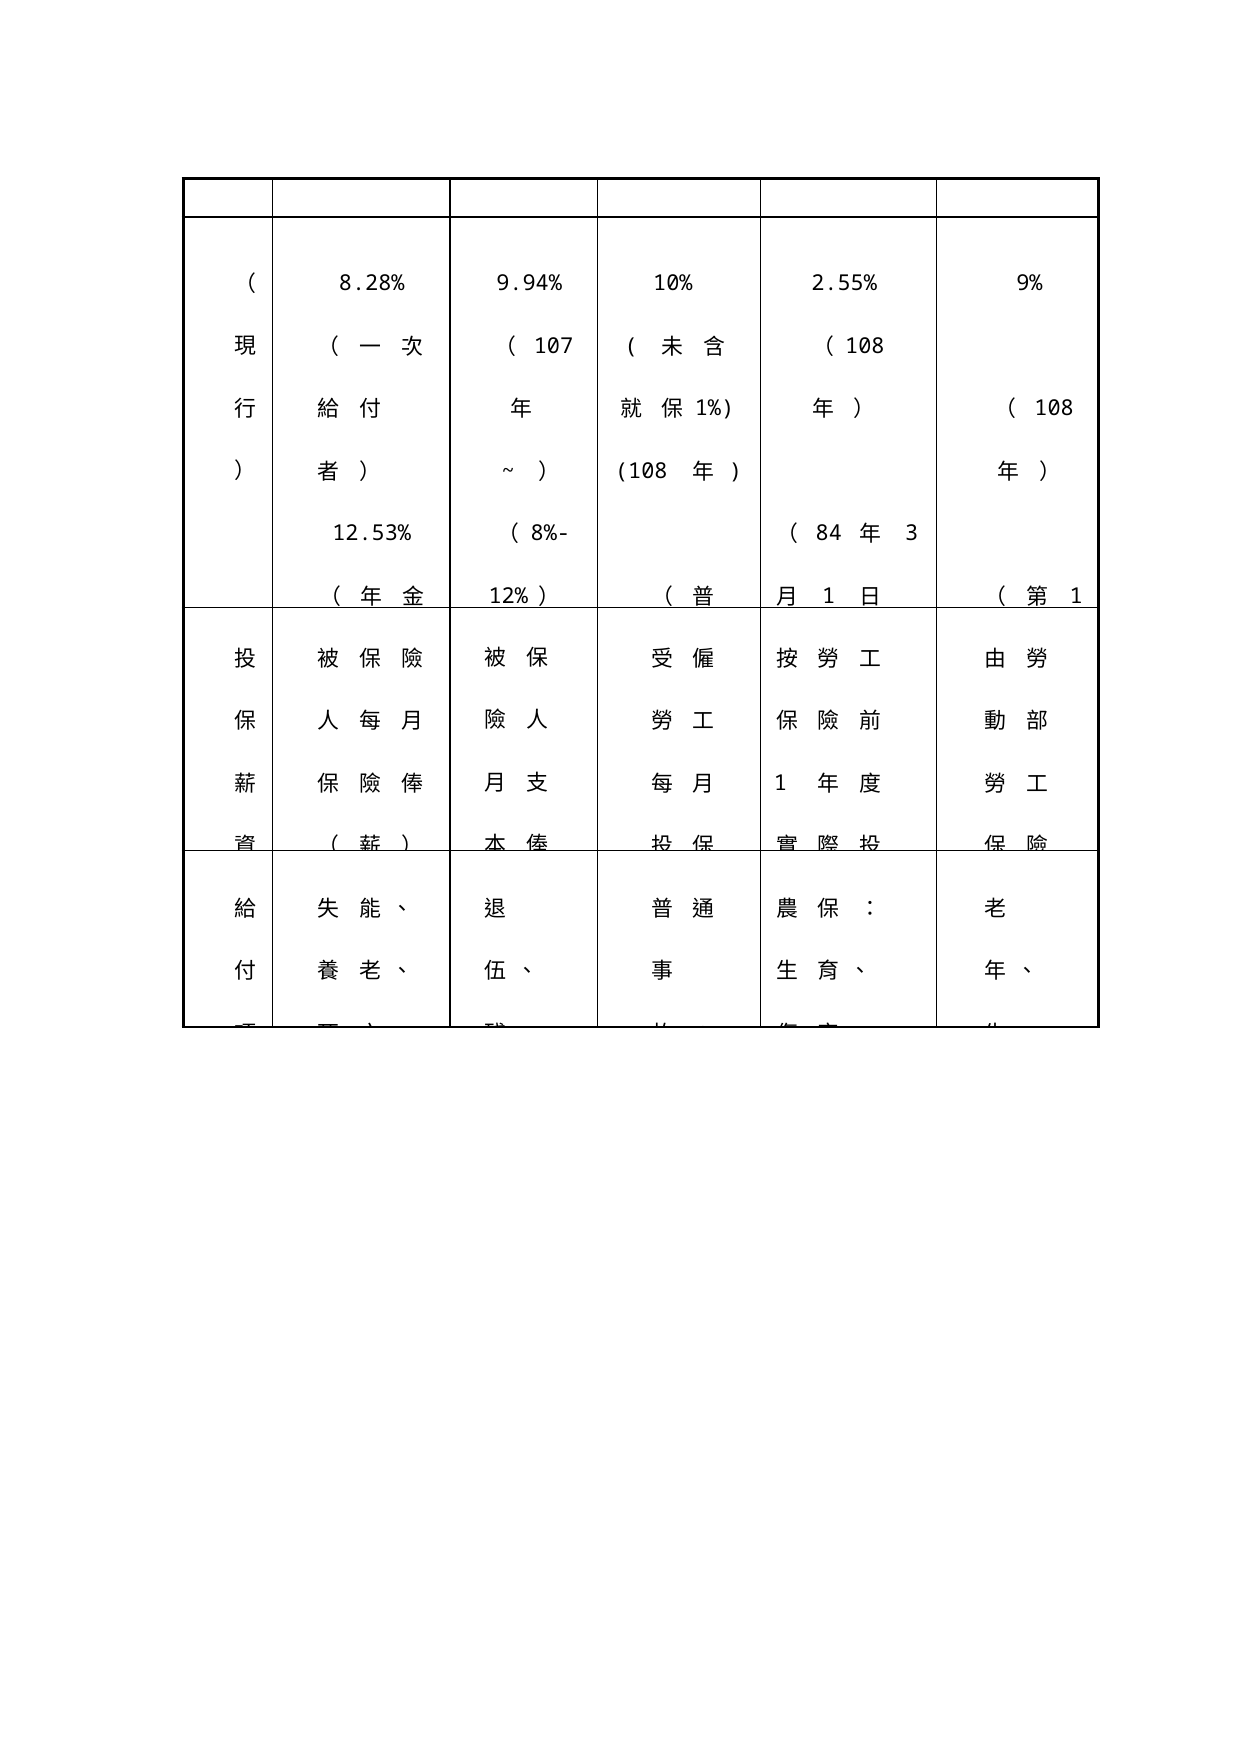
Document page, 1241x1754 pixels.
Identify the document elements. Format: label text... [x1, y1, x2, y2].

table_cell 10% (未含就保1%) (108年) （普通事故，為 7.5%至 13%，97 年7 月施行後第 3 年調高至 8%，其後每年調整 0.5%至 10%止；並自10%當年起，每2年調高0.5%至上限13%但保險基金餘額足以支付未來20年保險給付時，不予調高）(第 13 條） [598, 218, 760, 607]
table_cell 9.94% （107 年~） （8%-12%） （第 10 條） [451, 218, 597, 607]
table_cell 受僱勞工每月投保薪資：第 1 級 23,100元至第16 級 45,800 元 [598, 608, 760, 849]
table_cell 農保：生育、傷害、疾病、身心障礙及死亡（喪葬津貼） （5 項）（第2 條） 老農津貼 [761, 851, 936, 1026]
table_cell 2.55% （108年） （84年3月1日 健保實施後；由中央主管機關按 6%至8%擬定） （第 11 條） [761, 218, 936, 607]
table_cell （現行） 保險費率（法定費率範圍） [185, 218, 272, 607]
table_cell 按勞工保險前 1 年度實際投保薪資之加權平均金額擬訂，報請中央主管機關核定之。 （第 11 條） (每月投保金額為10,200元) [761, 608, 936, 849]
table_cell 由勞動部勞工保險局依年度消費者物價指數之累計成長率（達 5%）時調整。 (。第 11 條） （104年~每月投保金額為 18,282 元） [937, 608, 1097, 849]
table_cell 8.28% （一次給付者） 12.53% （年金給付者） (107 年~） （7%至 15%；依精算結果覈實調整） [273, 218, 449, 607]
table_cell 9% （108 年） （第1年為6.5%，第 3 年調高0.5%，以後每 2 年調高 0.5%至上限 12%） （第 10 條） [937, 218, 1097, 607]
table_header 國民年金 [937, 180, 1097, 216]
table_header 軍保 [451, 180, 597, 216]
table_cell 投保薪資 [185, 608, 272, 849]
table_cell 被保險人月支本俸 [451, 608, 597, 849]
table_cell 老年、生育、身心障礙及死亡 （4 項）（第 2 條） [937, 851, 1097, 1026]
table_header 勞保 [598, 180, 760, 216]
table_header 農保 [761, 180, 936, 216]
table_cell 普通事故：生育、傷病、失能老年及死亡(5 項） [598, 851, 760, 1026]
table_header 公保 [273, 180, 449, 216]
table_cell 失能、養老、死亡、眷屬喪葬、生育及育嬰留職停薪 （6 項）（第 3 條） [273, 851, 449, 1026]
table_cell 被保險人每月保險俸（薪）額（每月保俸級距： 11,985元至 56,930 元） [273, 608, 449, 849]
table_cell 退伍、殘廢、死 亡、育嬰留職停薪與眷屬喪葬 （5項）（第3條） [451, 851, 597, 1026]
table_header 項目 [185, 180, 272, 216]
table_cell 給付項目 [185, 851, 272, 1026]
